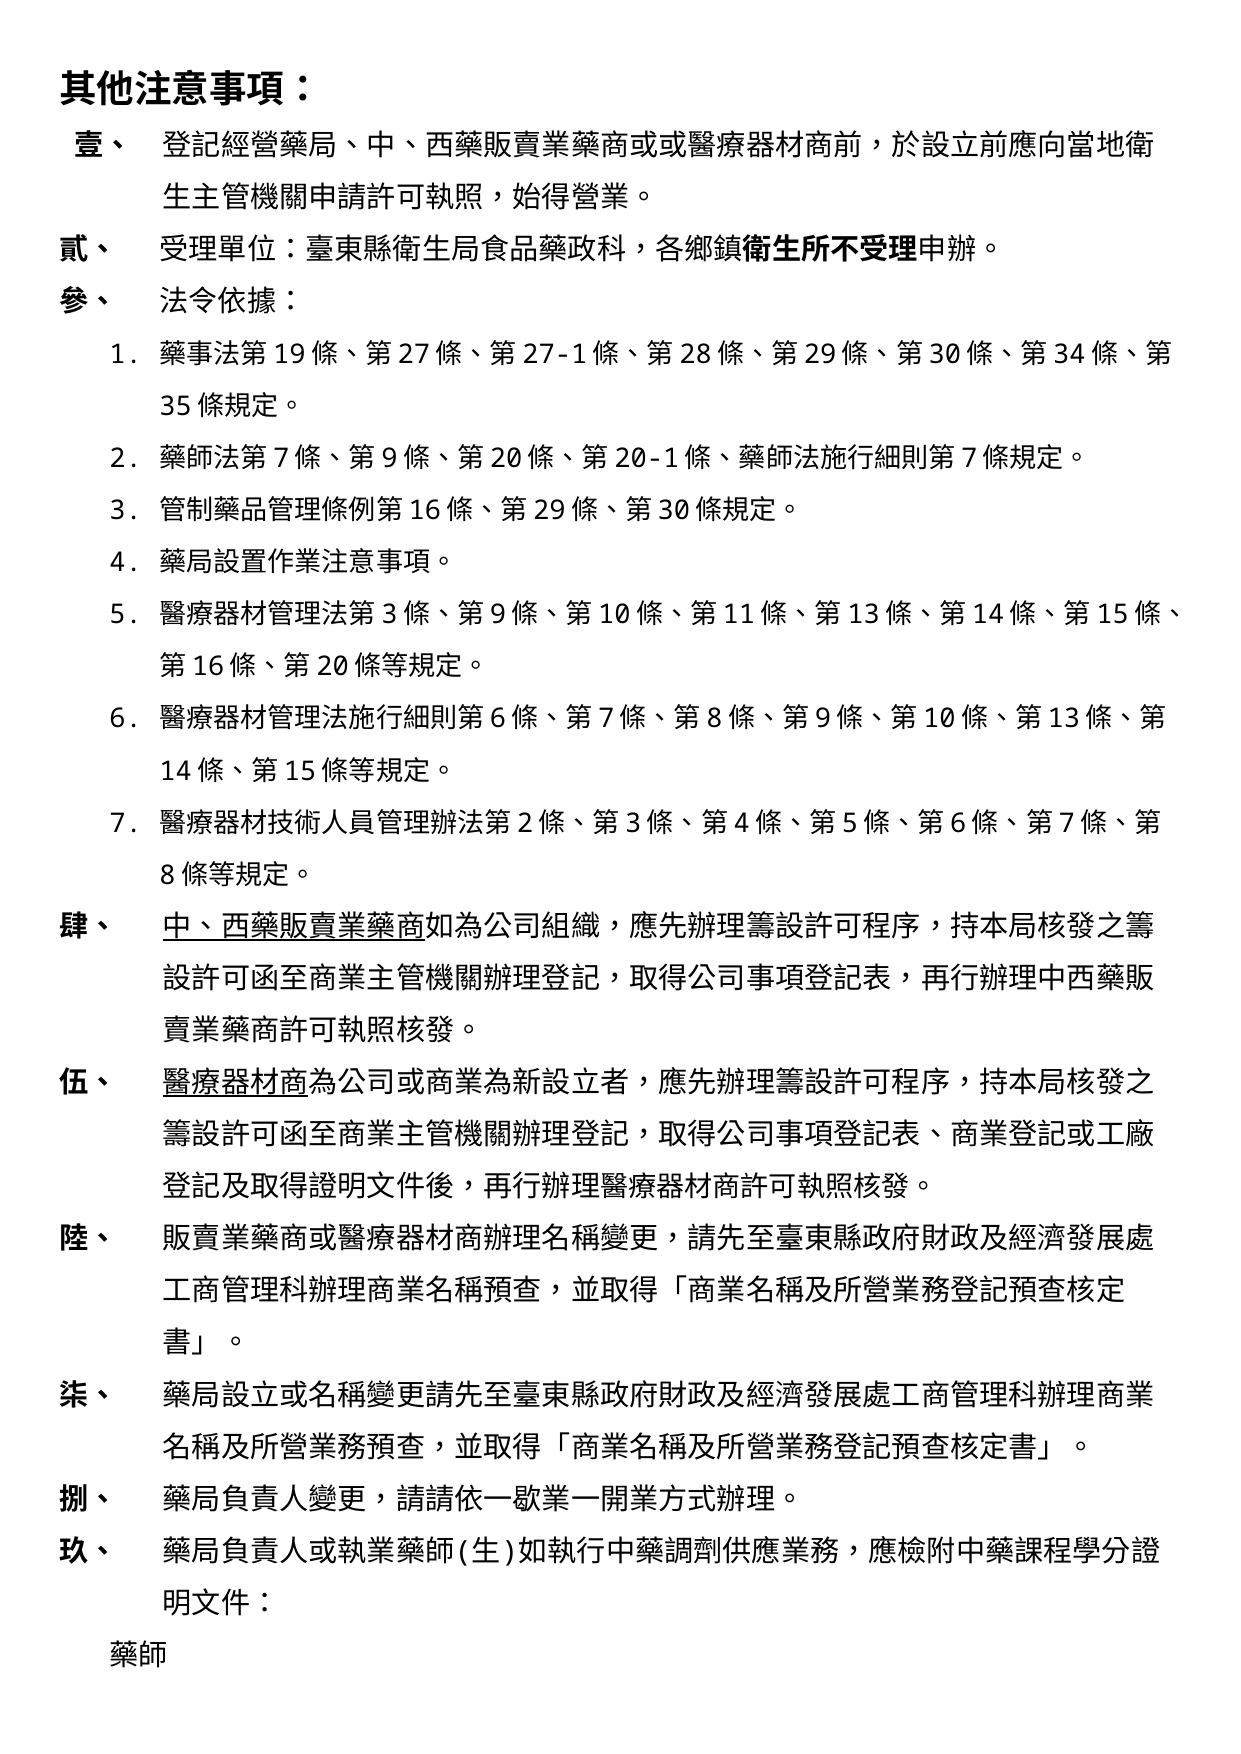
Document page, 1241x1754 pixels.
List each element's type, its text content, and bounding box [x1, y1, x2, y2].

list 醫療器材技術人員管理辦法第2條、第3條、第4條、第5條、第6條、第7條、第8條等規定。 [109, 790, 1181, 894]
text 藥師 [109, 1624, 1181, 1676]
list 藥局負責人或執業藥師(生)如執行中藥調劑供應業務，應檢附中藥課程學分證明文件： [59, 1519, 1181, 1624]
list 登記經營藥局、中、西藥販賣業藥商或或醫療器材商前，於設立前應向當地衛生主管機關申請許可執照，始得營業。 [74, 113, 1181, 217]
list 管制藥品管理條例第16條、第29條、第30條規定。 [109, 478, 1181, 530]
list 受理單位：臺東縣衛生局食品藥政科，各鄉鎮衛生所不受理申辦。 [59, 217, 1181, 269]
list 藥師法第7條、第9條、第20條、第20-1條、藥師法施行細則第7條規定。 [109, 426, 1181, 478]
list 藥局設置作業注意事項。 [109, 530, 1181, 582]
list 藥事法第19條、第27條、第27-1條、第28條、第29條、第30條、第34條、第35條規定。 [109, 322, 1181, 426]
list 醫療器材管理法第3條、第9條、第10條、第11條、第13條、第14條、第15條、第16條、第20條等規定。 [109, 582, 1181, 686]
list 法令依據： [59, 269, 1181, 322]
list 販賣業藥商或醫療器材商辦理名稱變更，請先至臺東縣政府財政及經濟發展處工商管理科辦理商業名稱預查，並取得「商業名稱及所營業務登記預查核定書」。 [59, 1207, 1181, 1363]
list 醫療器材管理法施行細則第6條、第7條、第8條、第9條、第10條、第13條、第14條、第15條等規定。 [109, 686, 1181, 790]
text 其他注意事項： [59, 59, 1181, 113]
list 藥局設立或名稱變更請先至臺東縣政府財政及經濟發展處工商管理科辦理商業名稱及所營業務預查，並取得「商業名稱及所營業務登記預查核定書」。 [59, 1363, 1181, 1467]
list 中、西藥販賣業藥商如為公司組織，應先辦理籌設許可程序，持本局核發之籌設許可函至商業主管機關辦理登記，取得公司事項登記表，再行辦理中西藥販賣業藥商許可執照核發。 [59, 894, 1181, 1051]
list 醫療器材商為公司或商業為新設立者，應先辦理籌設許可程序，持本局核發之籌設許可函至商業主管機關辦理登記，取得公司事項登記表、商業登記或工廠登記及取得證明文件後，再行辦理醫療器材商許可執照核發。 [59, 1051, 1181, 1207]
list 藥局負責人變更，請請依一歇業一開業方式辦理。 [59, 1467, 1181, 1519]
